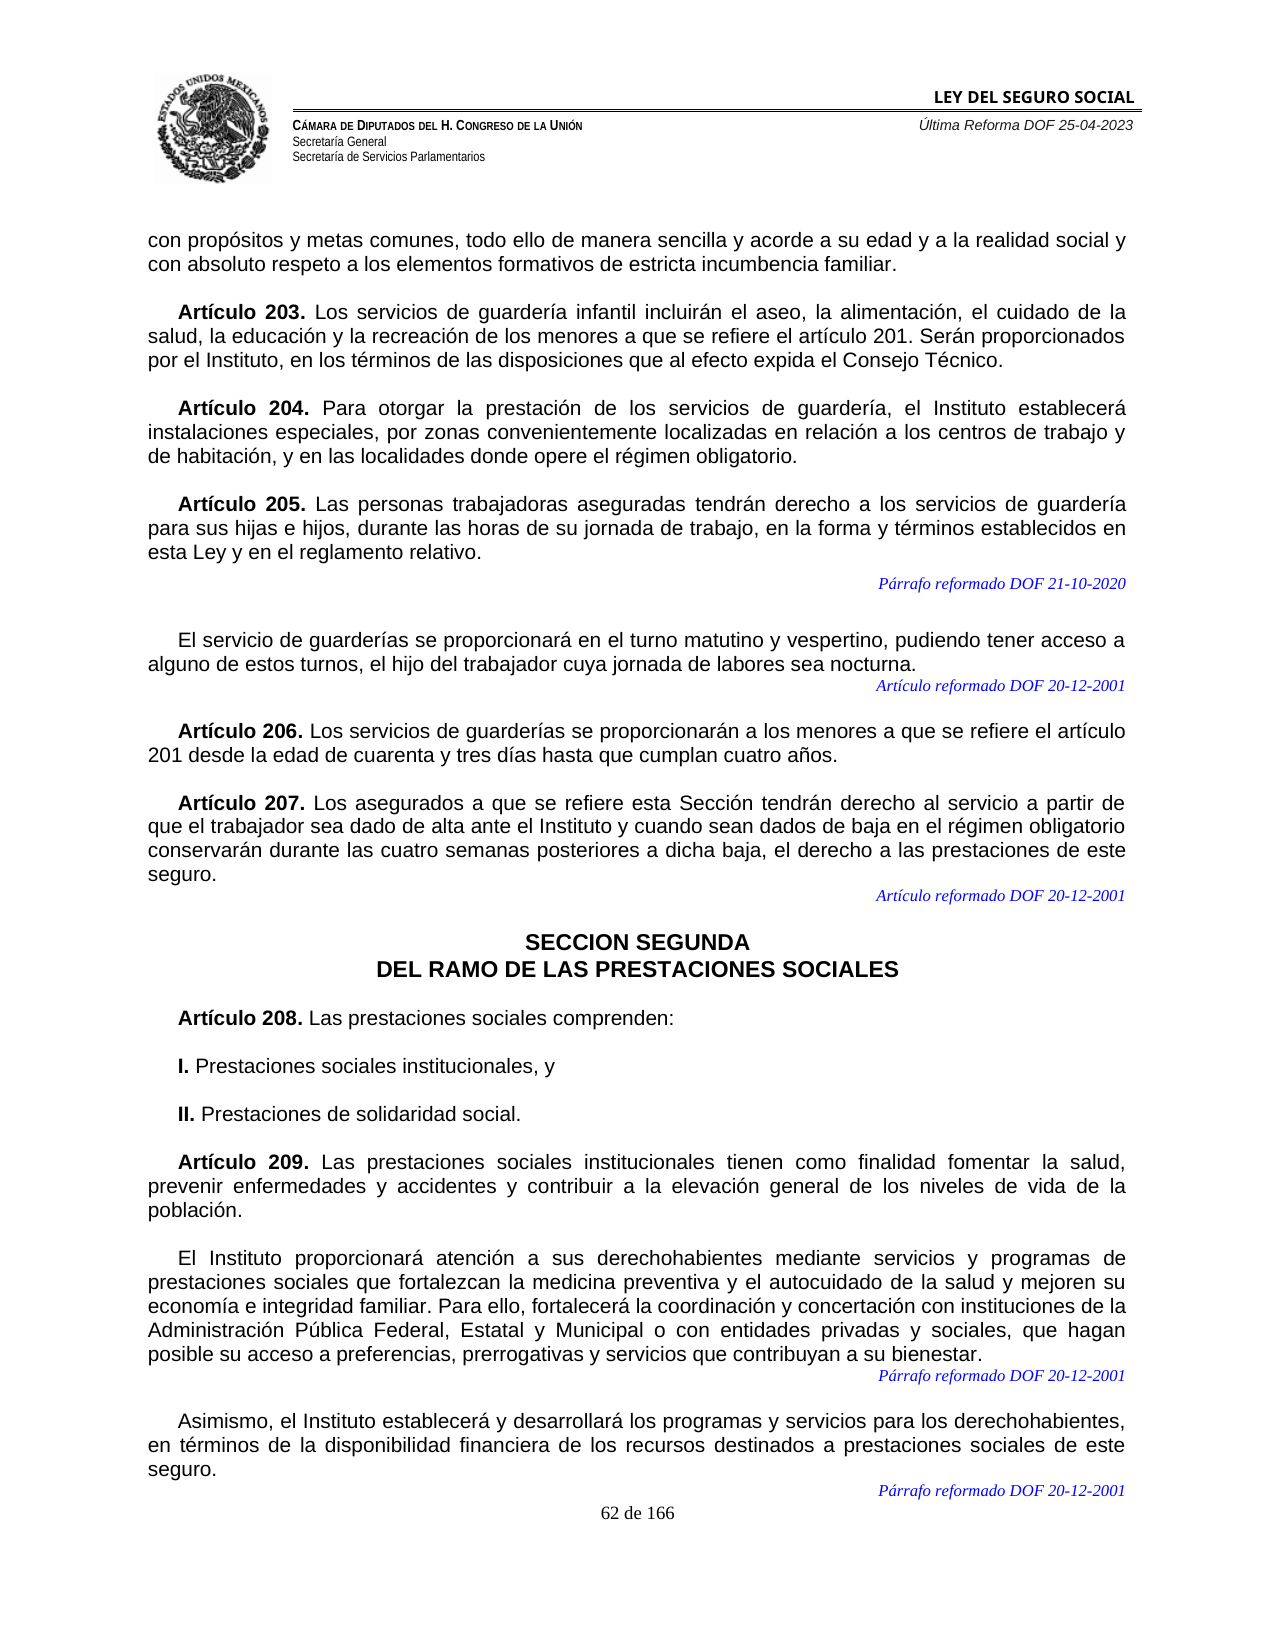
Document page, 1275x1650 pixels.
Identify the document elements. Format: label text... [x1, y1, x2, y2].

text Artículo 206. Los servicios de guarderías se proporcionarán a los menores a que se refiere el artículo 201 desde la edad de cuarenta y tres días hasta que cumplan cuatro años. [148, 718, 1127, 766]
text Artículo 209. Las prestaciones sociales institucionales tienen como finalidad fomentar la salud, prevenir enfermedades y accidentes y contribuir a la elevación general de los niveles de vida de la población. [148, 1150, 1127, 1222]
text Párrafo reformado DOF 20-12-2001 [148, 1480, 1127, 1499]
text con propósitos y metas comunes, todo ello de manera sencilla y acorde a su edad y a la realidad social y con absoluto respeto a los elementos formativos de estricta incumbencia familiar. [148, 228, 1127, 276]
text Asimismo, el Instituto establecerá y desarrollará los programas y servicios para los derechohabientes, en términos de la disponibilidad financiera de los recursos destinados a prestaciones sociales de este seguro. [148, 1408, 1127, 1480]
text Artículo 208. Las prestaciones sociales comprenden: [148, 1006, 1127, 1030]
text Artículo reformado DOF 20-12-2001 [148, 675, 1127, 694]
text II. Prestaciones de solidaridad social. [148, 1102, 1127, 1126]
text SECCION SEGUNDA [148, 929, 1127, 956]
text Artículo reformado DOF 20-12-2001 [148, 886, 1127, 905]
text Artículo 204. Para otorgar la prestación de los servicios de guardería, el Instituto establecerá instalaciones especiales, por zonas convenientemente localizadas en relación a los centros de trabajo y de habitación, y en las localidades donde opere el régimen obligatorio. [148, 396, 1127, 468]
text Artículo 205. Las personas trabajadoras aseguradas tendrán derecho a los servicios de guardería para sus hijas e hijos, durante las horas de su jornada de trabajo, en la forma y términos establecidos en esta Ley y en el reglamento relativo. [148, 492, 1127, 563]
text El servicio de guarderías se proporcionará en el turno matutino y vespertino, pudiendo tener acceso a alguno de estos turnos, el hijo del trabajador cuya jornada de labores sea nocturna. [148, 627, 1127, 675]
text El Instituto proporcionará atención a sus derechohabientes mediante servicios y programas de prestaciones sociales que fortalezcan la medicina preventiva y el autocuidado de la salud y mejoren su economía e integridad familiar. Para ello, fortalecerá la coordinación y concertación con instituciones de la Administración Pública Federal, Estatal y Municipal o con entidades privadas y sociales, que hagan posible su acceso a preferencias, prerrogativas y servicios que contribuyan a su bienestar. [148, 1246, 1127, 1365]
text I. Prestaciones sociales institucionales, y [148, 1054, 1127, 1078]
text Párrafo reformado DOF 21-10-2020 [148, 574, 1127, 593]
text Artículo 207. Los asegurados a que se refiere esta Sección tendrán derecho al servicio a partir de que el trabajador sea dado de alta ante el Instituto y cuando sean dados de baja en el régimen obligatorio conservarán durante las cuatro semanas posteriores a dicha baja, el derecho a las prestaciones de este seguro. [148, 790, 1127, 886]
text DEL RAMO DE LAS PRESTACIONES SOCIALES [148, 956, 1127, 982]
text Párrafo reformado DOF 20-12-2001 [148, 1365, 1127, 1384]
text Artículo 203. Los servicios de guardería infantil incluirán el aseo, la alimentación, el cuidado de la salud, la educación y la recreación de los menores a que se refiere el artículo 201. Serán proporcionados por el Instituto, en los términos de las disposiciones que al efecto expida el Consejo Técnico. [148, 300, 1127, 372]
